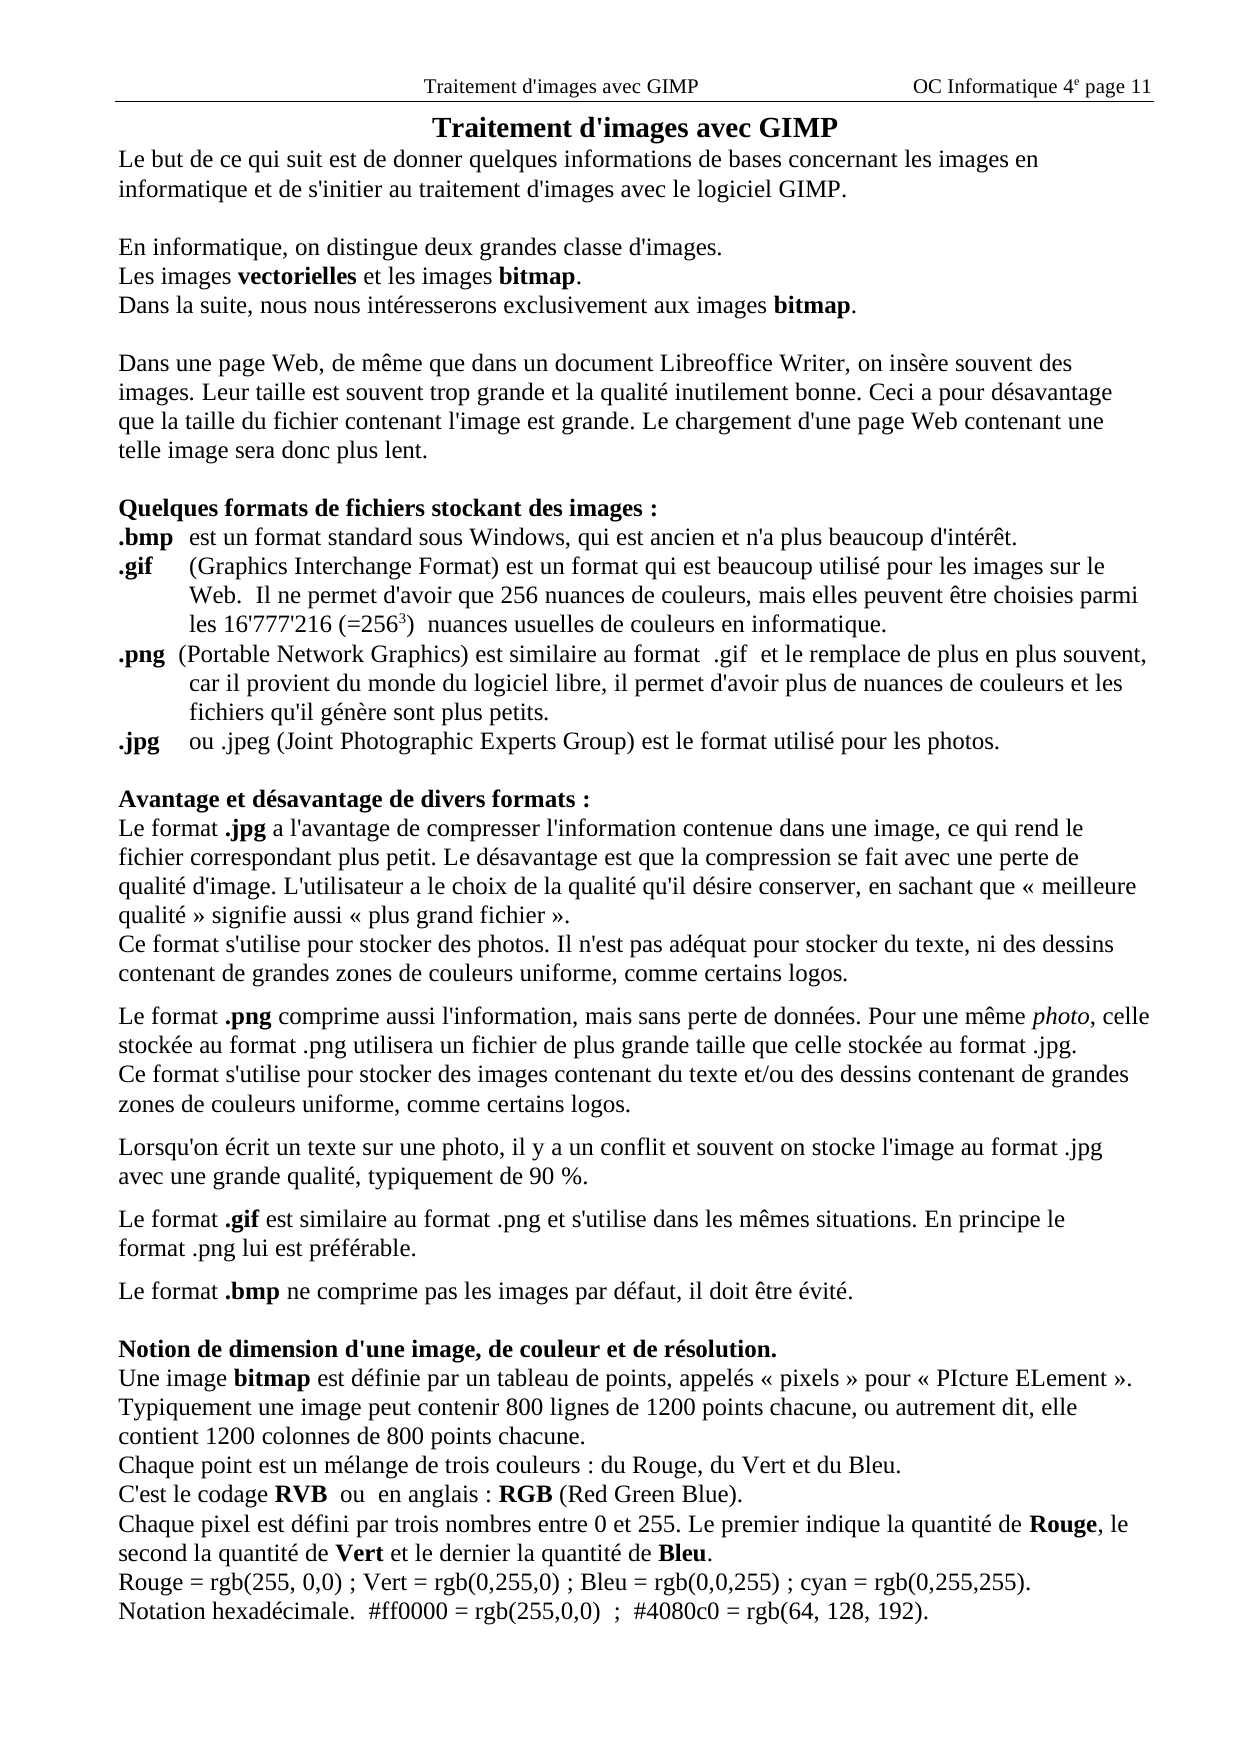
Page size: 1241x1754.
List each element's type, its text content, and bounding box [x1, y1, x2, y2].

text .bmp est un format standard sous Windows, qui est ancien et n'a plus beaucoup d'intérêt. [118, 522, 1152, 551]
text Ce format s'utilise pour stocker des photos. Il n'est pas adéquat pour stocker du texte, ni des dessins contenant de grandes zones de couleurs uniforme, comme certains logos. [118, 929, 1152, 987]
text Notion de dimension d'une image, de couleur et de résolution. [118, 1334, 1152, 1363]
text Traitement d'images avec GIMP [118, 111, 1152, 144]
text Une image bitmap est définie par un tableau de points, appelés « pixels » pour « PIcture ELement ». [118, 1363, 1152, 1392]
text Typiquement une image peut contenir 800 lignes de 1200 points chacune, ou autrement dit, elle contient 1200 colonnes de 800 points chacune. [118, 1392, 1152, 1450]
text Le format .bmp ne comprime pas les images par défaut, il doit être évité. [118, 1276, 1152, 1305]
text C'est le codage RVB ou en anglais : RGB (Red Green Blue). [118, 1479, 1152, 1508]
text En informatique, on distingue deux grandes classe d'images. [118, 232, 1152, 261]
text Lorsqu'on écrit un texte sur une photo, il y a un conflit et souvent on stocke l'image au format .jpg avec une grande qualité, typiquement de 90 %. [118, 1132, 1152, 1190]
text Chaque pixel est défini par trois nombres entre 0 et 255. Le premier indique la quantité de Rouge, le second la quantité de Vert et le dernier la quantité de Bleu. [118, 1508, 1152, 1567]
text .png (Portable Network Graphics) est similaire au format .gif et le remplace de plus en plus souvent, car il provient du monde du logiciel libre, il permet d'avoir plus de nuances de couleurs et les fichiers qu'il génère sont plus petits. [118, 638, 1152, 726]
text Chaque point est un mélange de trois couleurs : du Rouge, du Vert et du Bleu. [118, 1450, 1152, 1479]
text Avantage et désavantage de divers formats : [118, 784, 1152, 813]
text Rouge = rgb(255, 0,0) ; Vert = rgb(0,255,0) ; Bleu = rgb(0,0,255) ; cyan = rgb(0,255,255). [118, 1567, 1152, 1596]
text Le format .gif est similaire au format .png et s'utilise dans les mêmes situations. En principe le format .png lui est préférable. [118, 1204, 1152, 1262]
text Le format .png comprime aussi l'information, mais sans perte de données. Pour une même photo, celle stockée au format .png utilisera un fichier de plus grande taille que celle stockée au format .jpg. [118, 1001, 1152, 1059]
text Les images vectorielles et les images bitmap. [118, 261, 1152, 290]
text Le format .jpg a l'avantage de compresser l'information contenue dans une image, ce qui rend le fichier correspondant plus petit. Le désavantage est que la compression se fait avec une perte de qualité d'image. L'utilisateur a le choix de la qualité qu'il désire conserver, en sachant que « meilleure qualité » signifie aussi « plus grand fichier ». [118, 813, 1152, 929]
text Le but de ce qui suit est de donner quelques informations de bases concernant les images en informatique et de s'initier au traitement d'images avec le logiciel GIMP. [118, 144, 1152, 202]
text .jpg ou .jpeg (Joint Photographic Experts Group) est le format utilisé pour les photos. [118, 726, 1152, 755]
text Dans la suite, nous nous intéresserons exclusivement aux images bitmap. [118, 290, 1152, 319]
text Notation hexadécimale. #ff0000 = rgb(255,0,0) ; #4080c0 = rgb(64, 128, 192). [118, 1596, 1152, 1625]
text Ce format s'utilise pour stocker des images contenant du texte et/ou des dessins contenant de grandes zones de couleurs uniforme, comme certains logos. [118, 1059, 1152, 1117]
text .gif (Graphics Interchange Format) est un format qui est beaucoup utilisé pour les images sur le Web. Il ne permet d'avoir que 256 nuances de couleurs, mais elles peuvent être choisies parmi les 16'777'216 (=2563) nuances usuelles de couleurs en informatique. [118, 551, 1152, 638]
text Quelques formats de fichiers stockant des images : [118, 493, 1152, 522]
text Dans une page Web, de même que dans un document Libreoffice Writer, on insère souvent des images. Leur taille est souvent trop grande et la qualité inutilement bonne. Ceci a pour désavantage que la taille du fichier contenant l'image est grande. Le chargement d'une page Web contenant une telle image sera donc plus lent. [118, 348, 1152, 464]
